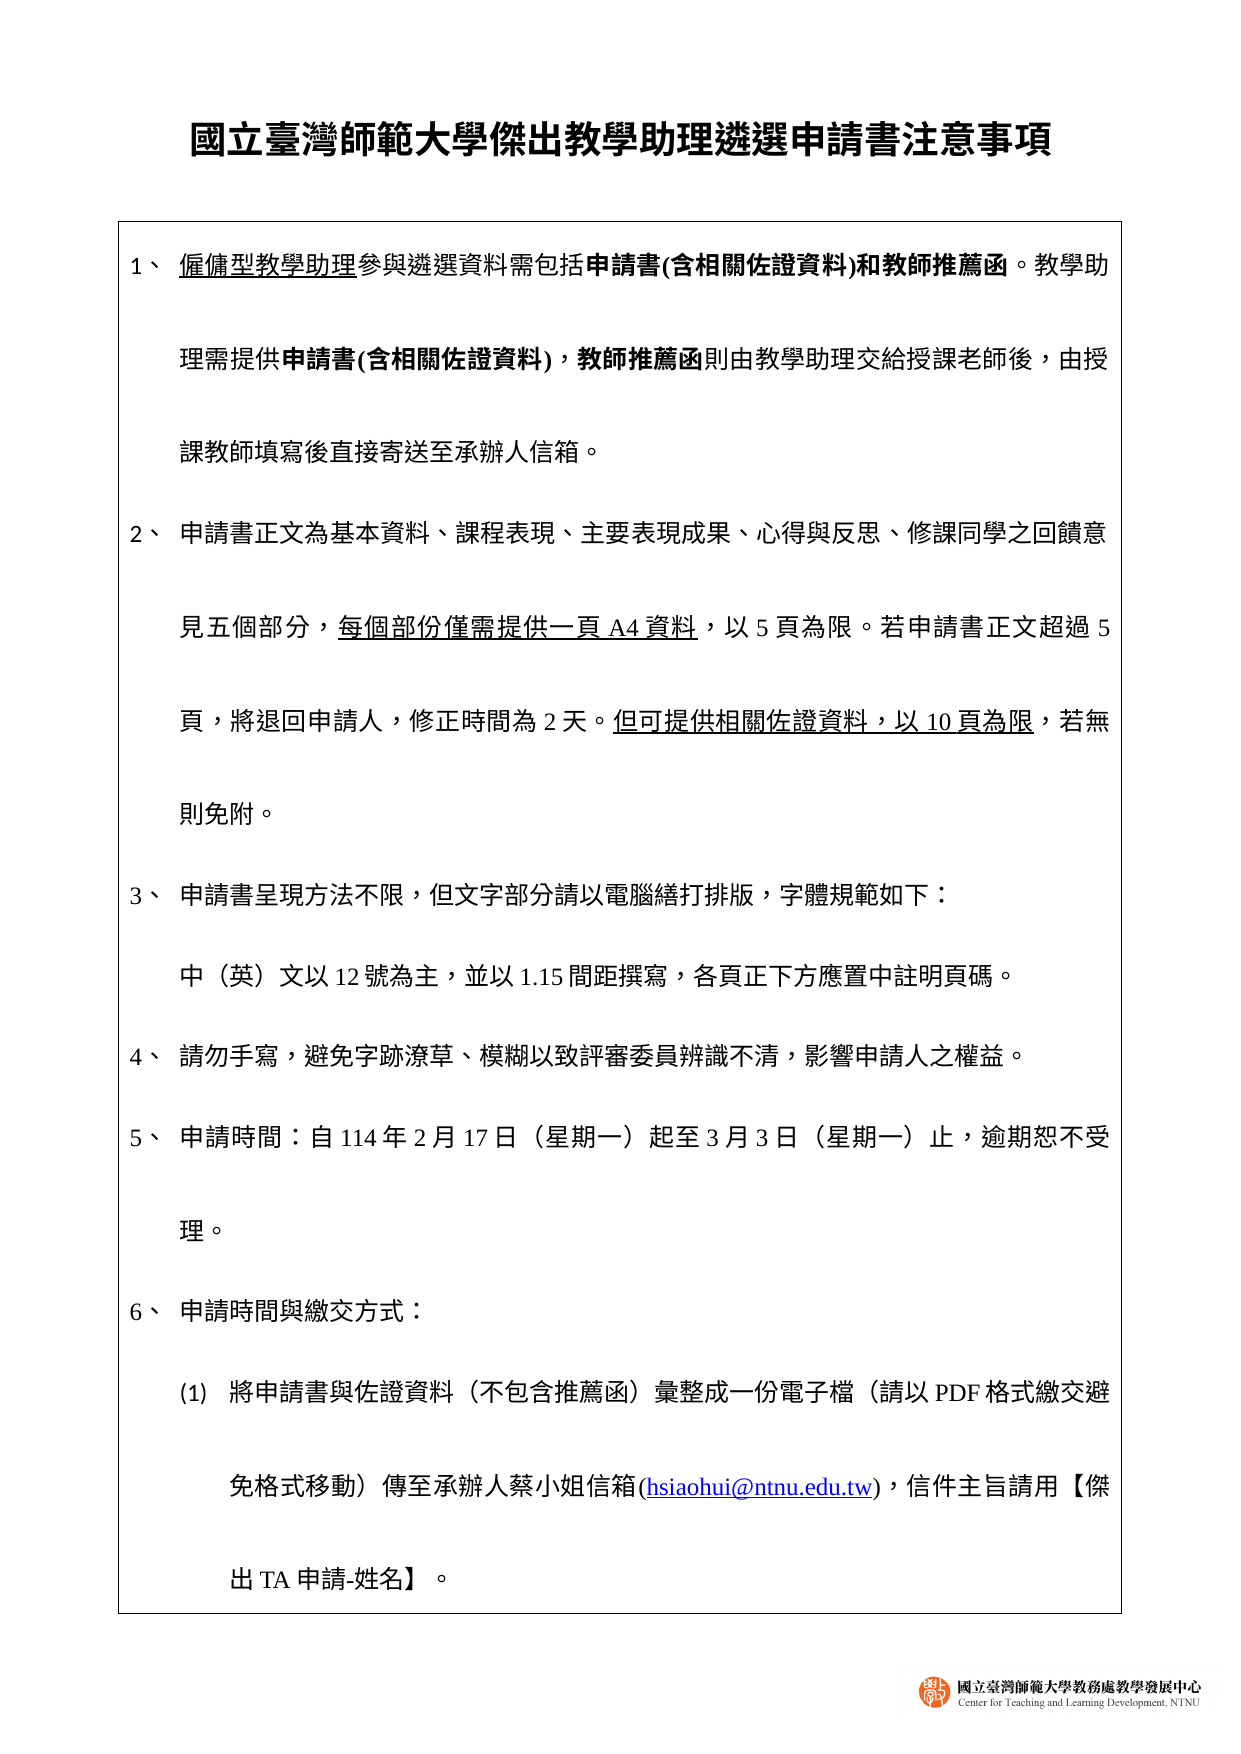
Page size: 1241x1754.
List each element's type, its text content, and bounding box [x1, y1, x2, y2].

table_header 僱傭型教學助理參與遴選資料需包括申請書(含相關佐證資料)和教師推薦函。教學助理需提供申請書(含相關佐證資料)，教師推薦函則由教學助理交給授課老師後，由授課教師填寫後直接寄送至承辦人信箱。 申請書正文為基本資料、課程表現、主要表現成果、心得與反思、修課同學之回饋意見五個部分，每個部份僅需提供一頁A4資料，以5頁為限。若申請書正文超過5頁，將退回申請人，修正時間為2天。但可提供相關佐證資料，以10頁為限，若無則免附。 申請書呈現方法不限，但文字部分請以電腦繕打排版，字體規範如下： 中（英）文以12號為主，並以1.15間距撰寫，各頁正下方應置中註明頁碼。 請勿手寫，避免字跡潦草、模糊以致評審委員辨識不清，影響申請人之權益。 申請時間：自114年2月17日（星期一）起至3月3日（星期一）止，逾期恕不受理。 申請時間與繳交方式： 將申請書與佐證資料（不包含推薦函）彙整成一份電子檔（請以PDF格式繳交避免格式移動）傳至承辦人蔡小姐信箱(hsiaohui@ntnu.edu.tw)，信件主旨請用【傑出TA申請-姓名】。 請授課教師填寫推薦函，以E-mail方式寄至承辦人蔡小姐信箱，確認收到推薦函後，本中心會Email回覆授課教師並副知申請人。 請申請人留意申請期限，避免讓授課教師填寫推薦函過於倉促。 [119, 222, 1121, 1613]
text 國立臺灣師範大學傑出教學助理遴選申請書注意事項 [118, 96, 1122, 158]
